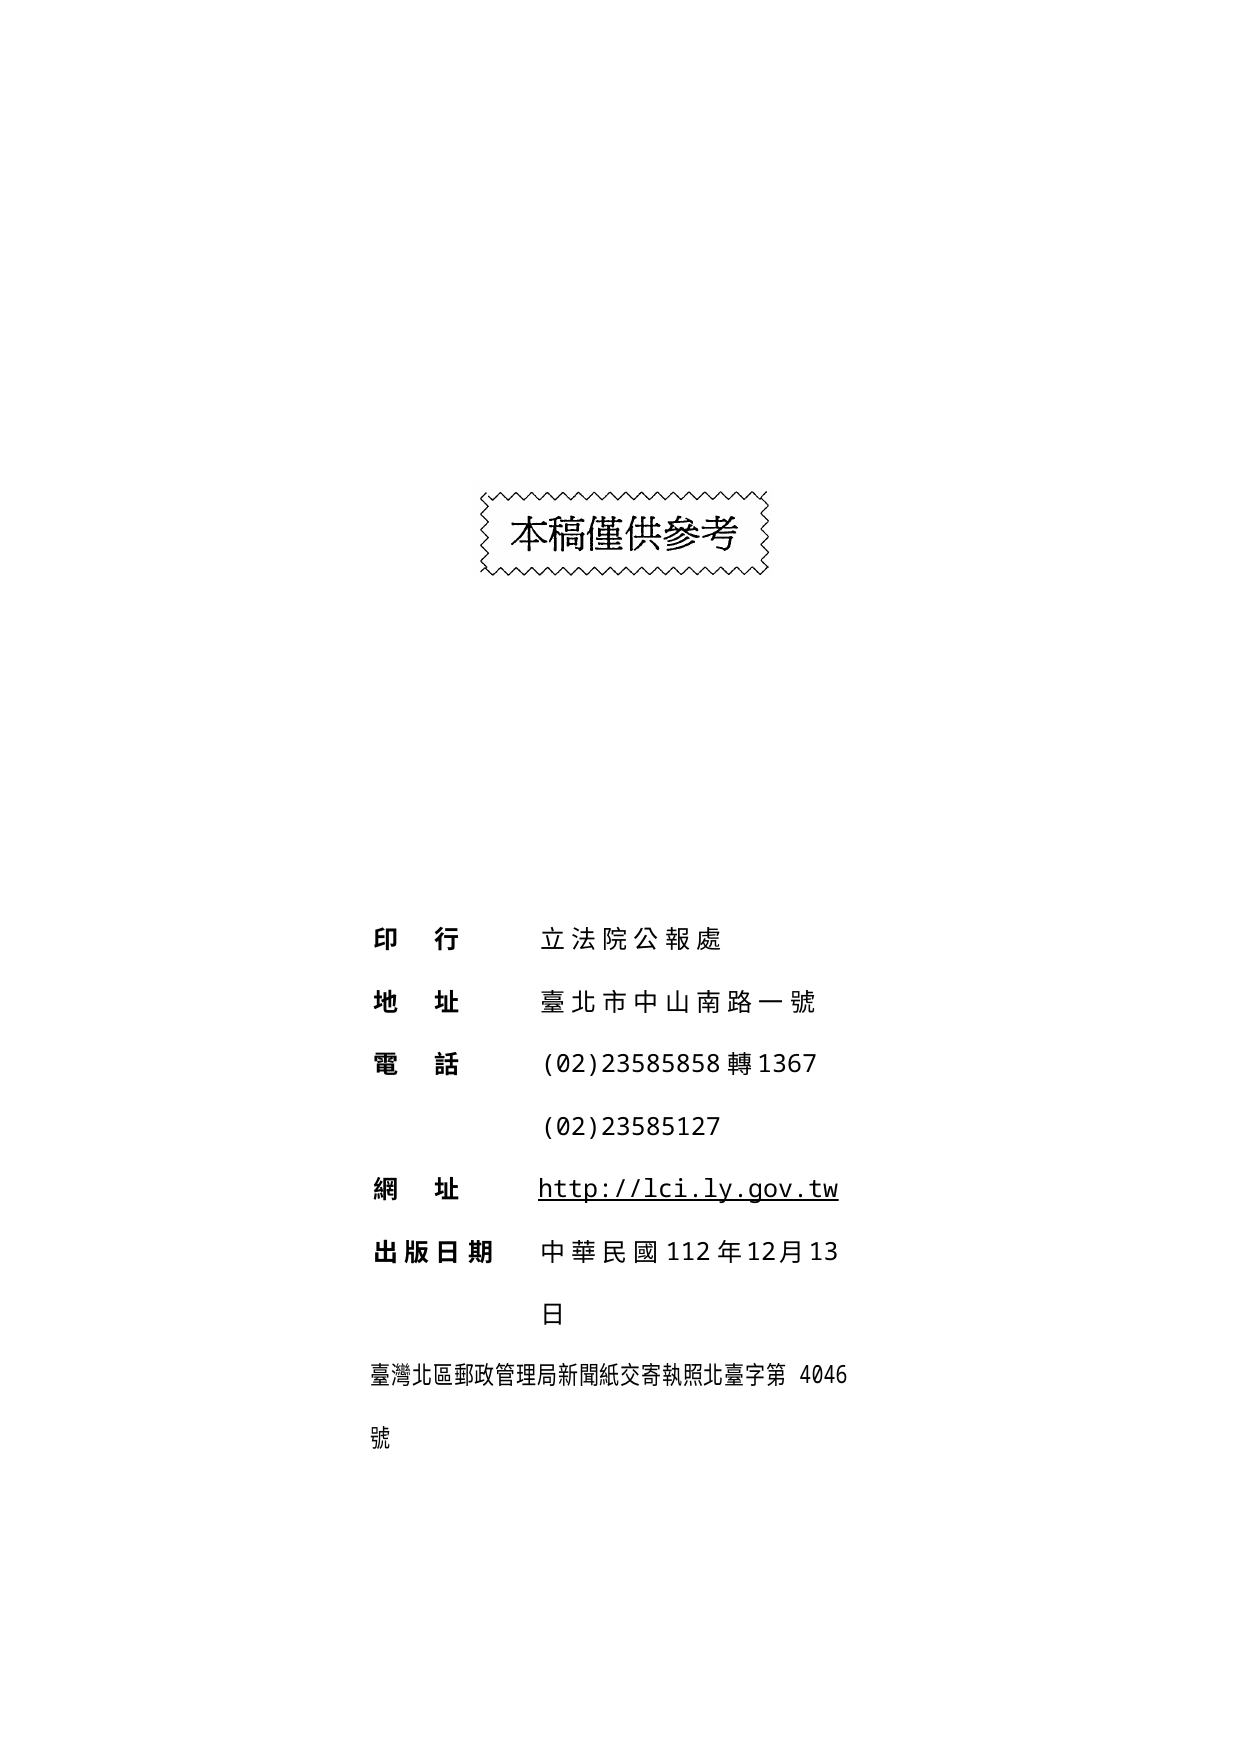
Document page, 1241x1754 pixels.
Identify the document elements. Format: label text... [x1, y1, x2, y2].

table_cell 出版日期 [362, 1219, 534, 1344]
table_cell 電話 [362, 1031, 534, 1156]
table_header [468, 406, 773, 594]
table_cell 網址 [362, 1156, 534, 1219]
table_cell 地址 [362, 969, 534, 1031]
table_cell 臺灣北區郵政管理局新聞紙交寄執照北臺字第4046號 [362, 1344, 878, 1469]
table_header 立法院公報處 [534, 906, 878, 969]
table_cell (02)23585858轉1367 (02)23585127 [534, 1031, 878, 1156]
table_cell 中華民國112年12月13日 [534, 1219, 878, 1344]
table_cell http://lci.ly.gov.tw [534, 1156, 878, 1219]
table_cell 臺北市中山南路一號 [534, 969, 878, 1031]
table_header 印行 [362, 906, 534, 969]
